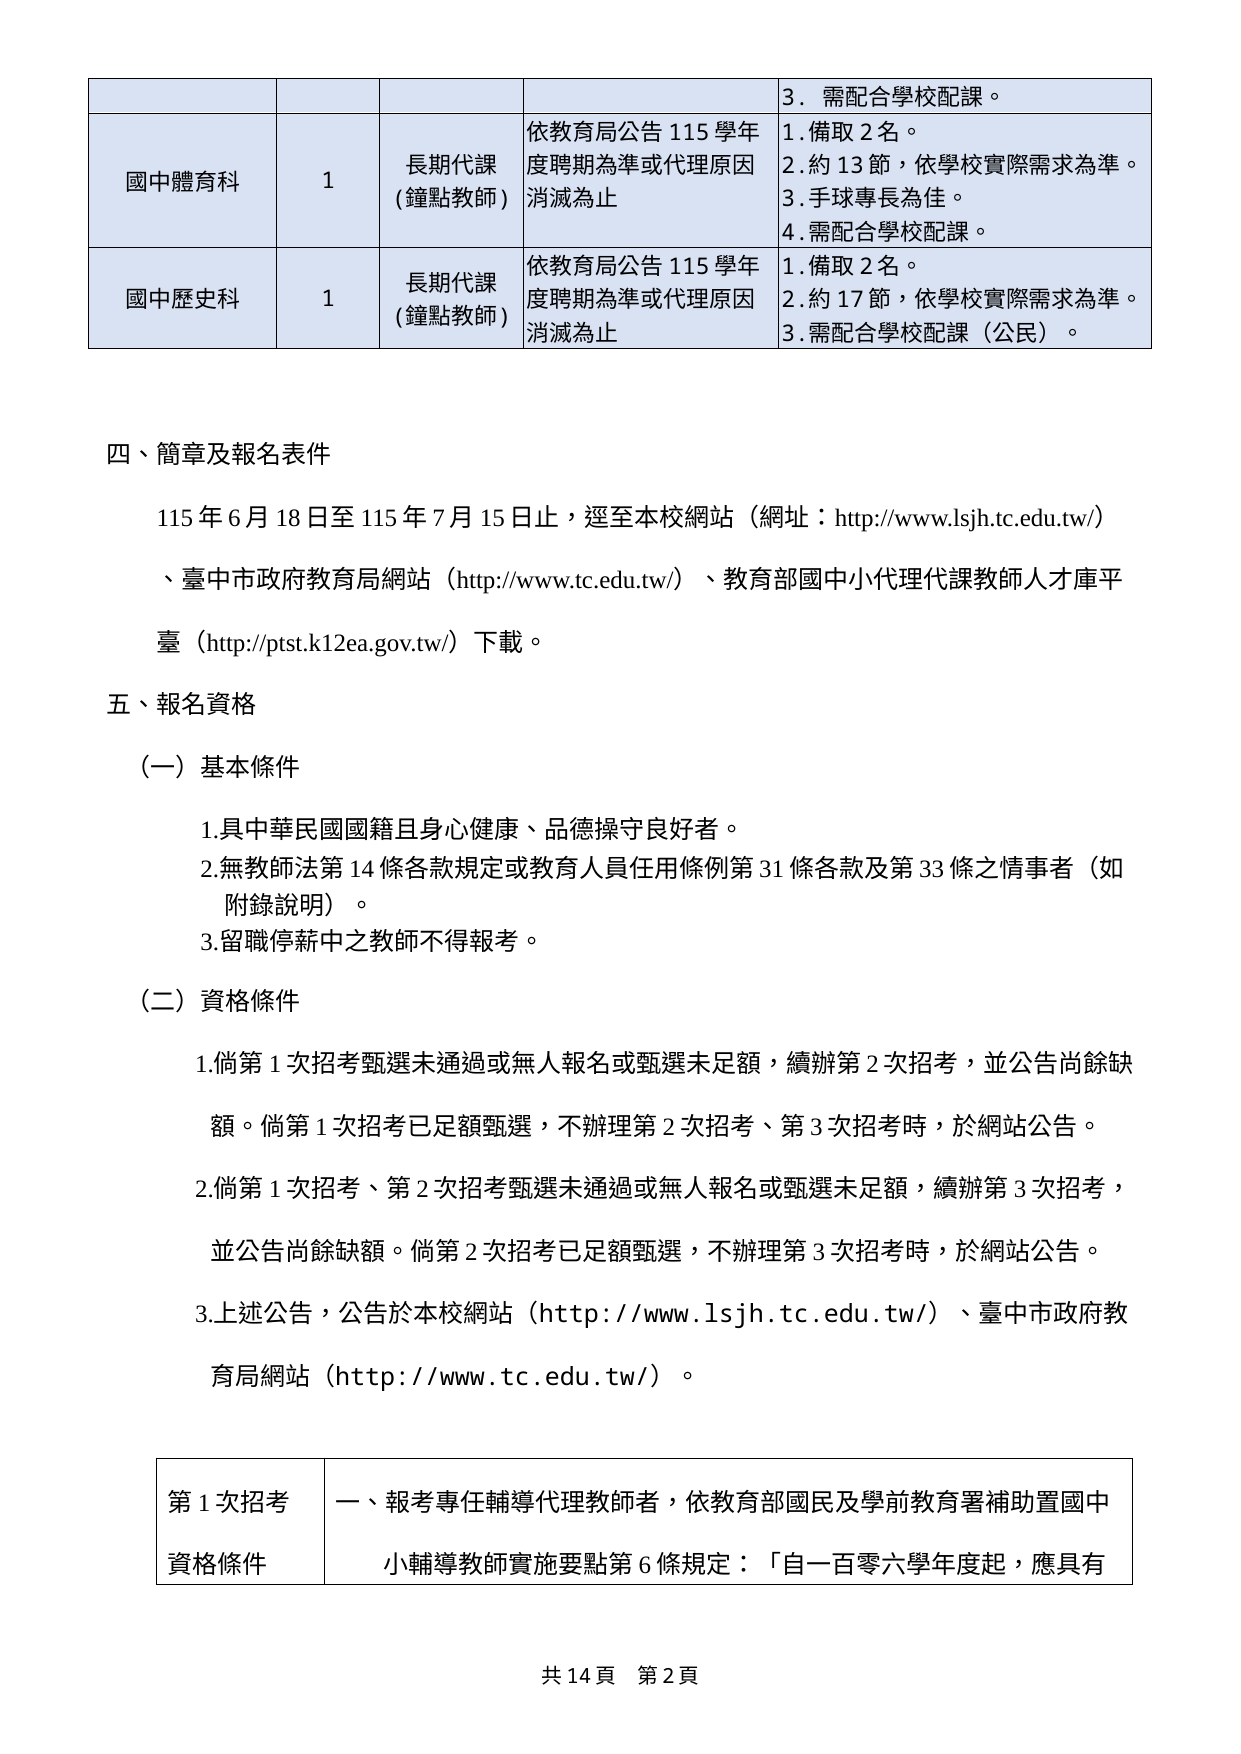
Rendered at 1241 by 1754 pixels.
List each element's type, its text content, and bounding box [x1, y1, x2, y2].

table_cell 國中體育科 [89, 114, 276, 247]
text （一）基本條件 [106, 724, 1134, 786]
table_cell [277, 79, 379, 112]
table_cell 長期代課 (鐘點教師) [380, 114, 523, 247]
table_cell 3. 需配合學校配課。 [779, 79, 1151, 112]
table_cell 國中歷史科 [89, 248, 276, 348]
table_cell 依教育局公告115學年度聘期為準或代理原因消滅為止 [524, 114, 778, 247]
text 四、簡章及報名表件 115年6月18日至115年7月15日止，逕至本校網站（網址：http://www.lsjh.tc.edu.tw/）、臺中市政府教育局網站（http://www.tc.edu.tw/）、教育部國中小代理代課教師人才庫平臺（http://ptst.k12ea.gov.tw/）下載。 [106, 411, 1134, 661]
text 1.倘第1次招考甄選未通過或無人報名或甄選未足額，續辦第2次招考，並公告尚餘缺額。倘第1次招考已足額甄選，不辦理第2次招考、第3次招考時，於網站公告。 [195, 1020, 1134, 1145]
table_cell [380, 79, 523, 112]
table_cell 依教育局公告115學年度聘期為準或代理原因消滅為止 [524, 248, 778, 348]
text （二）資格條件 [106, 958, 1134, 1020]
table_header 一、報考專任輔導代理教師者，依教育部國民及學前教育署補助置國中小輔導教師實施要點第6條規定：「自一百零六學年度起，應具有 [325, 1459, 1132, 1584]
text 五、報名資格 [106, 661, 1134, 724]
table_cell 1 [277, 248, 379, 348]
table_cell [524, 79, 778, 112]
table_cell 1 [277, 114, 379, 247]
table_header 第1次招考資格條件 [157, 1459, 324, 1584]
table_cell 1.備取2名。 2.約13節，依學校實際需求為準。 3.手球專長為佳。 4.需配合學校配課。 [779, 114, 1151, 247]
text 2.倘第1次招考、第2次招考甄選未通過或無人報名或甄選未足額，續辦第3次招考，並公告尚餘缺額。倘第2次招考已足額甄選，不辦理第3次招考時，於網站公告。 [195, 1145, 1134, 1270]
table_cell [89, 79, 276, 112]
text 3.上述公告，公告於本校網站（http://www.lsjh.tc.edu.tw/）、臺中市政府教育局網站（http://www.tc.edu.tw/）。 [195, 1270, 1134, 1395]
table_cell 長期代課 (鐘點教師) [380, 248, 523, 348]
text 2.無教師法第14條各款規定或教育人員任用條例第31條各款及第33條之情事者（如附錄說明）。 [194, 849, 1134, 921]
table_cell 1.備取2名。 2.約17節，依學校實際需求為準。 3.需配合學校配課（公民）。 [779, 248, 1151, 348]
text 3.留職停薪中之教師不得報考。 [194, 921, 1134, 958]
text 1.具中華民國國籍且身心健康、品德操守良好者。 [106, 786, 1134, 849]
